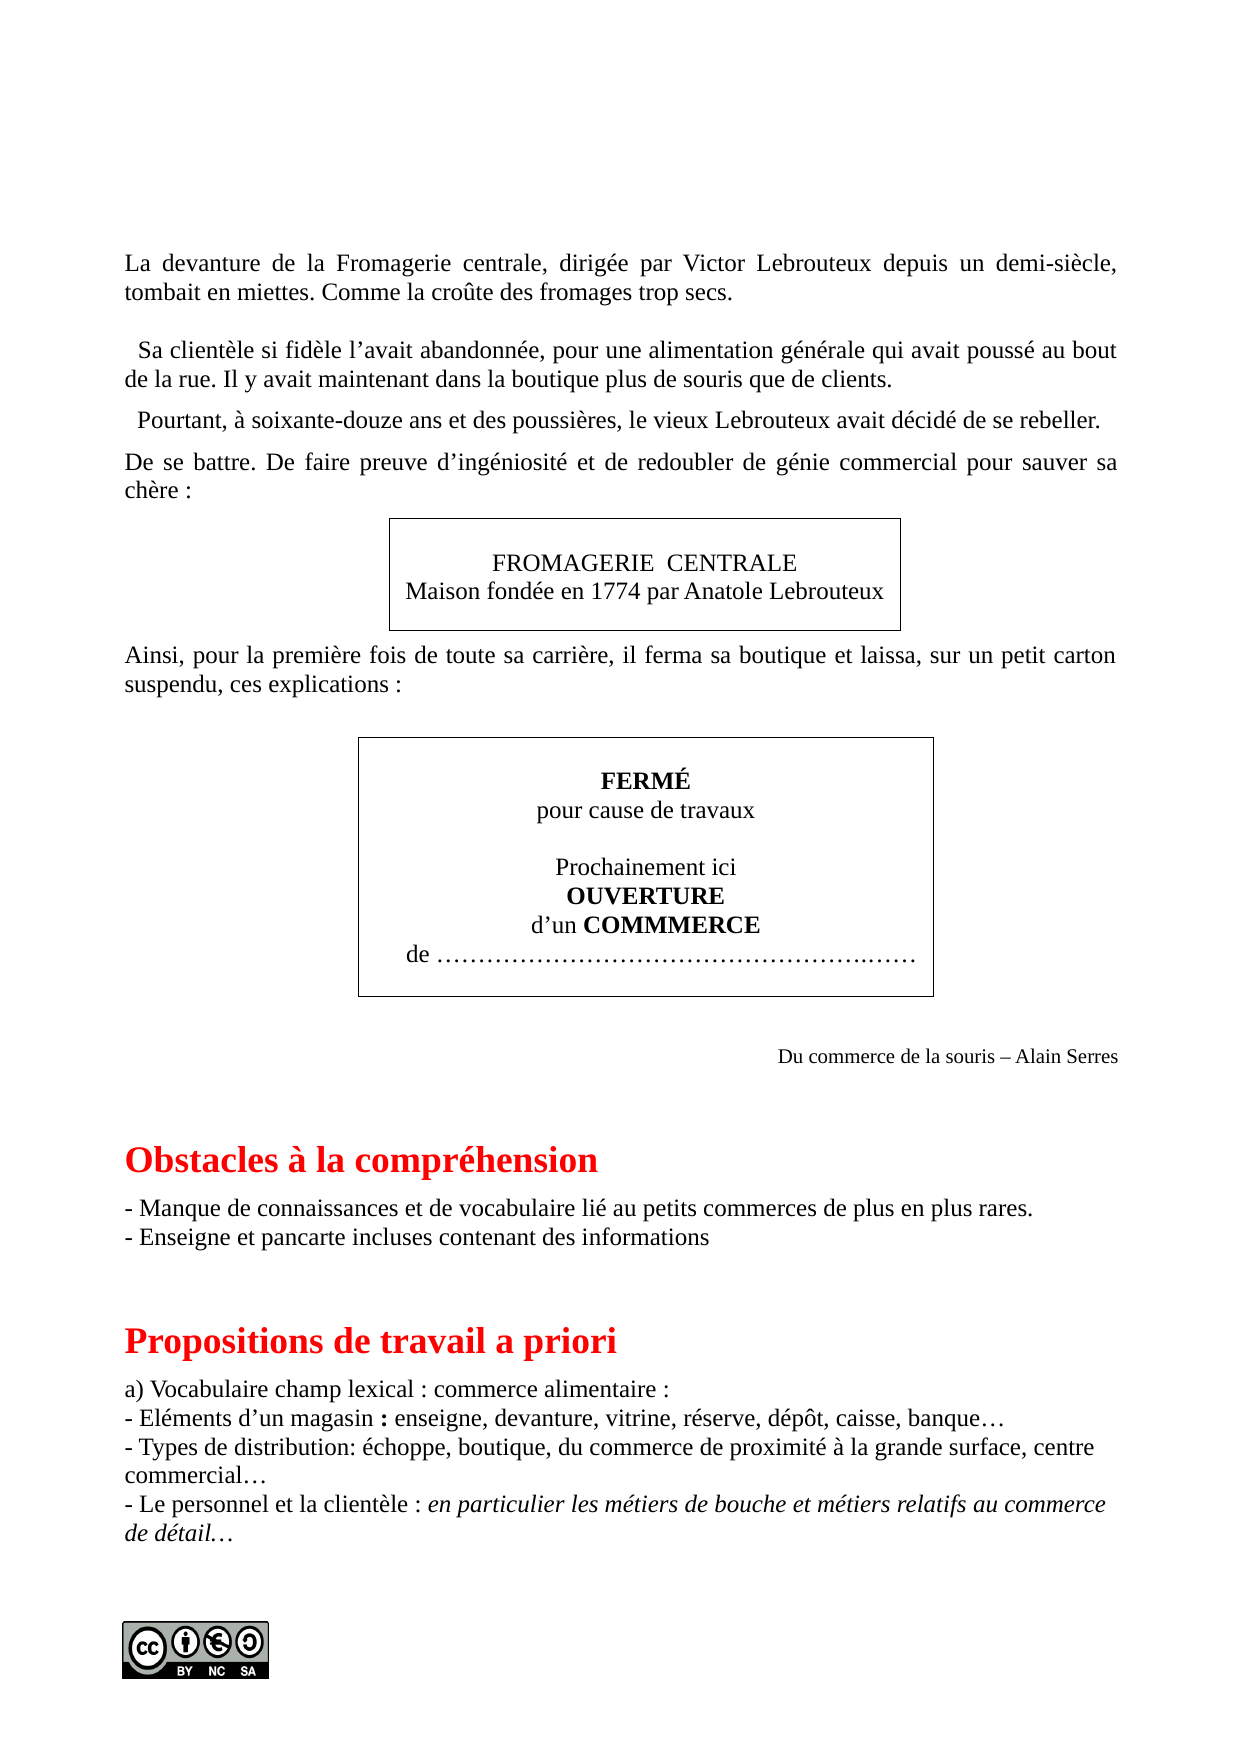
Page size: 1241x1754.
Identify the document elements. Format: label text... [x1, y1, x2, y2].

table_cell La devanture de la Fromagerie centrale, dirigée par Victor Lebrouteux depuis un demi-siècle, tombait en miettes. Comme la croûte des fromages trop secs. Sa clientèle si fidèle l’avait abandonnée, pour une alimentation générale qui avait poussé au bout de la rue. Il y avait maintenant dans la boutique plus de souris que de clients. Pourtant, à soixante-douze ans et des poussières, le vieux Lebrouteux avait décidé de se rebeller. De se battre. De faire preuve d’ingéniosité et de redoubler de génie commercial pour sauver sa chère : Ainsi, pour la première fois de toute sa carrière, il ferma sa boutique et laissa, sur un petit carton suspendu, ces explications : Du commerce de la souris – Alain Serres Obstacles à la compréhension - Manque de connaissances et de vocabulaire lié au petits commerces de plus en plus rares. - Enseigne et pancarte incluses contenant des informations Propositions de travail a priori a) Vocabulaire champ lexical : commerce alimentaire : - Eléments d’un magasin : enseigne, devanture, vitrine, réserve, dépôt, caisse, banque… - Types de distribution: échoppe, boutique, du commerce de proximité à la grande surface, centre commercial… - Le personnel et la clientèle : en particulier les métiers de bouche et métiers relatifs au commerce de détail… b) Prise d'appui sur des exemples : - Visite au marché ou au centre ville - Lecture d’une affiche présentant un lieu commerçant - Mots croisés ou fléchés - Enquête auprès des élèves sur les lieux d’achats des parents, les rayons identifiés dans les grandes surfaces… Questions a priori : - Quel est le problème de ce commerçant ? - Quel est son état d’esprit face à cette situation ? - A sa place, quel commerce ouvrirais-tu ? (texte de la pancarte volontairement incomplet) ou - A ton avis, quelles explications a-t-il écrites sur sa pancarte ? (pancarte sans texte) Propositions de travail a posteriori [121, 246, 1121, 1562]
picture [122, 1621, 269, 1679]
table_header [121, 118, 1121, 167]
table_cell [121, 167, 1121, 246]
